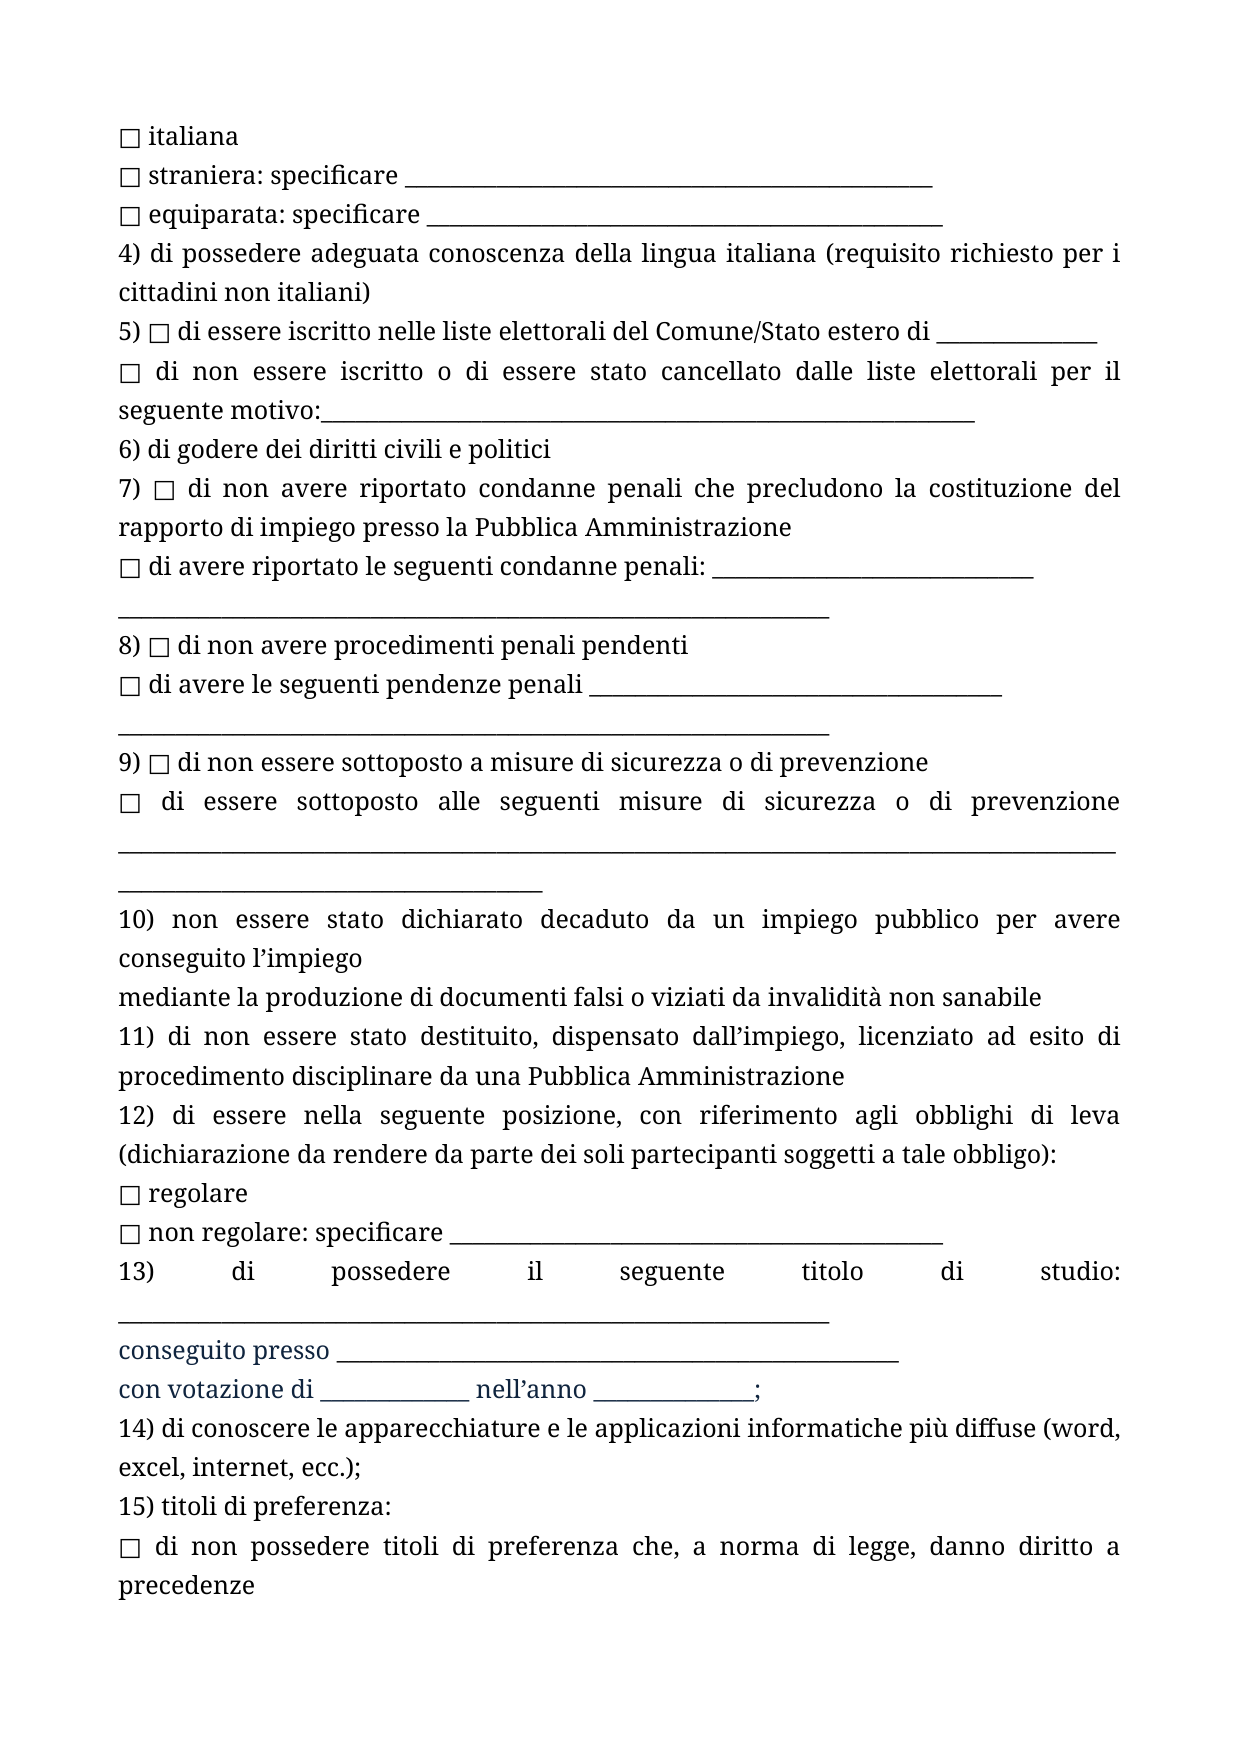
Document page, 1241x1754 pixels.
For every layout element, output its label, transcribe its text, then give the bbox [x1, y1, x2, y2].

text 9) □ di non essere sottoposto a misure di sicurezza o di prevenzione [118, 745, 1122, 779]
text □ italiana [118, 118, 1122, 152]
text ______________________________________________________________ [118, 706, 1122, 740]
text □ straniera: specificare ______________________________________________ [118, 157, 1122, 191]
text 12) di essere nella seguente posizione, con riferimento agli obblighi di leva (dichiarazione da rendere da parte dei soli partecipanti soggetti a tale obbligo): [118, 1097, 1122, 1171]
text 14) di conoscere le apparecchiature e le applicazioni informatiche più diffuse (word, excel, internet, ecc.); [118, 1411, 1122, 1484]
text 8) □ di non avere procedimenti penali pendenti [118, 627, 1122, 661]
text 15) titoli di preferenza: [118, 1489, 1122, 1523]
text 6) di godere dei diritti civili e politici [118, 431, 1122, 466]
text 11) di non essere stato destituito, dispensato dall’impiego, licenziato ad esito di procedimento disciplinare da una Pubblica Amministrazione [118, 1019, 1122, 1092]
text 10) non essere stato dichiarato decaduto da un impiego pubblico per avere conseguito l’impiego [118, 901, 1122, 975]
text con votazione di _____________ nell’anno ______________; [118, 1371, 1122, 1406]
text □ di non essere iscritto o di essere stato cancellato dalle liste elettorali per il seguente motivo:_________________________________________________________ [118, 353, 1122, 426]
text ______________________________________________________________ [118, 588, 1122, 622]
text □ regolare [118, 1176, 1122, 1210]
text □ di avere le seguenti pendenze penali ____________________________________ [118, 666, 1122, 701]
text mediante la produzione di documenti falsi o viziati da invalidità non sanabile [118, 980, 1122, 1014]
text 4) di possedere adeguata conoscenza della lingua italiana (requisito richiesto per i cittadini non italiani) [118, 236, 1122, 309]
text 13) di possedere il seguente titolo di studio: ______________________________________________________________ [118, 1254, 1122, 1327]
text □ non regolare: specificare ___________________________________________ [118, 1215, 1122, 1249]
text □ di avere riportato le seguenti condanne penali: ____________________________ [118, 549, 1122, 583]
text conseguito presso _________________________________________________ [118, 1332, 1122, 1366]
text □ di non possedere titoli di preferenza che, a norma di legge, danno diritto a precedenze [118, 1528, 1122, 1601]
text 7) □ di non avere riportato condanne penali che precludono la costituzione del rapporto di impiego presso la Pubblica Amministrazione [118, 471, 1122, 544]
text □ di essere sottoposto alle seguenti misure di sicurezza o di prevenzione ____________________________________________________________________________________________________________________________ [118, 784, 1122, 896]
text 5) □ di essere iscritto nelle liste elettorali del Comune/Stato estero di ______________ [118, 314, 1122, 348]
text □ equiparata: specificare _____________________________________________ [118, 196, 1122, 231]
